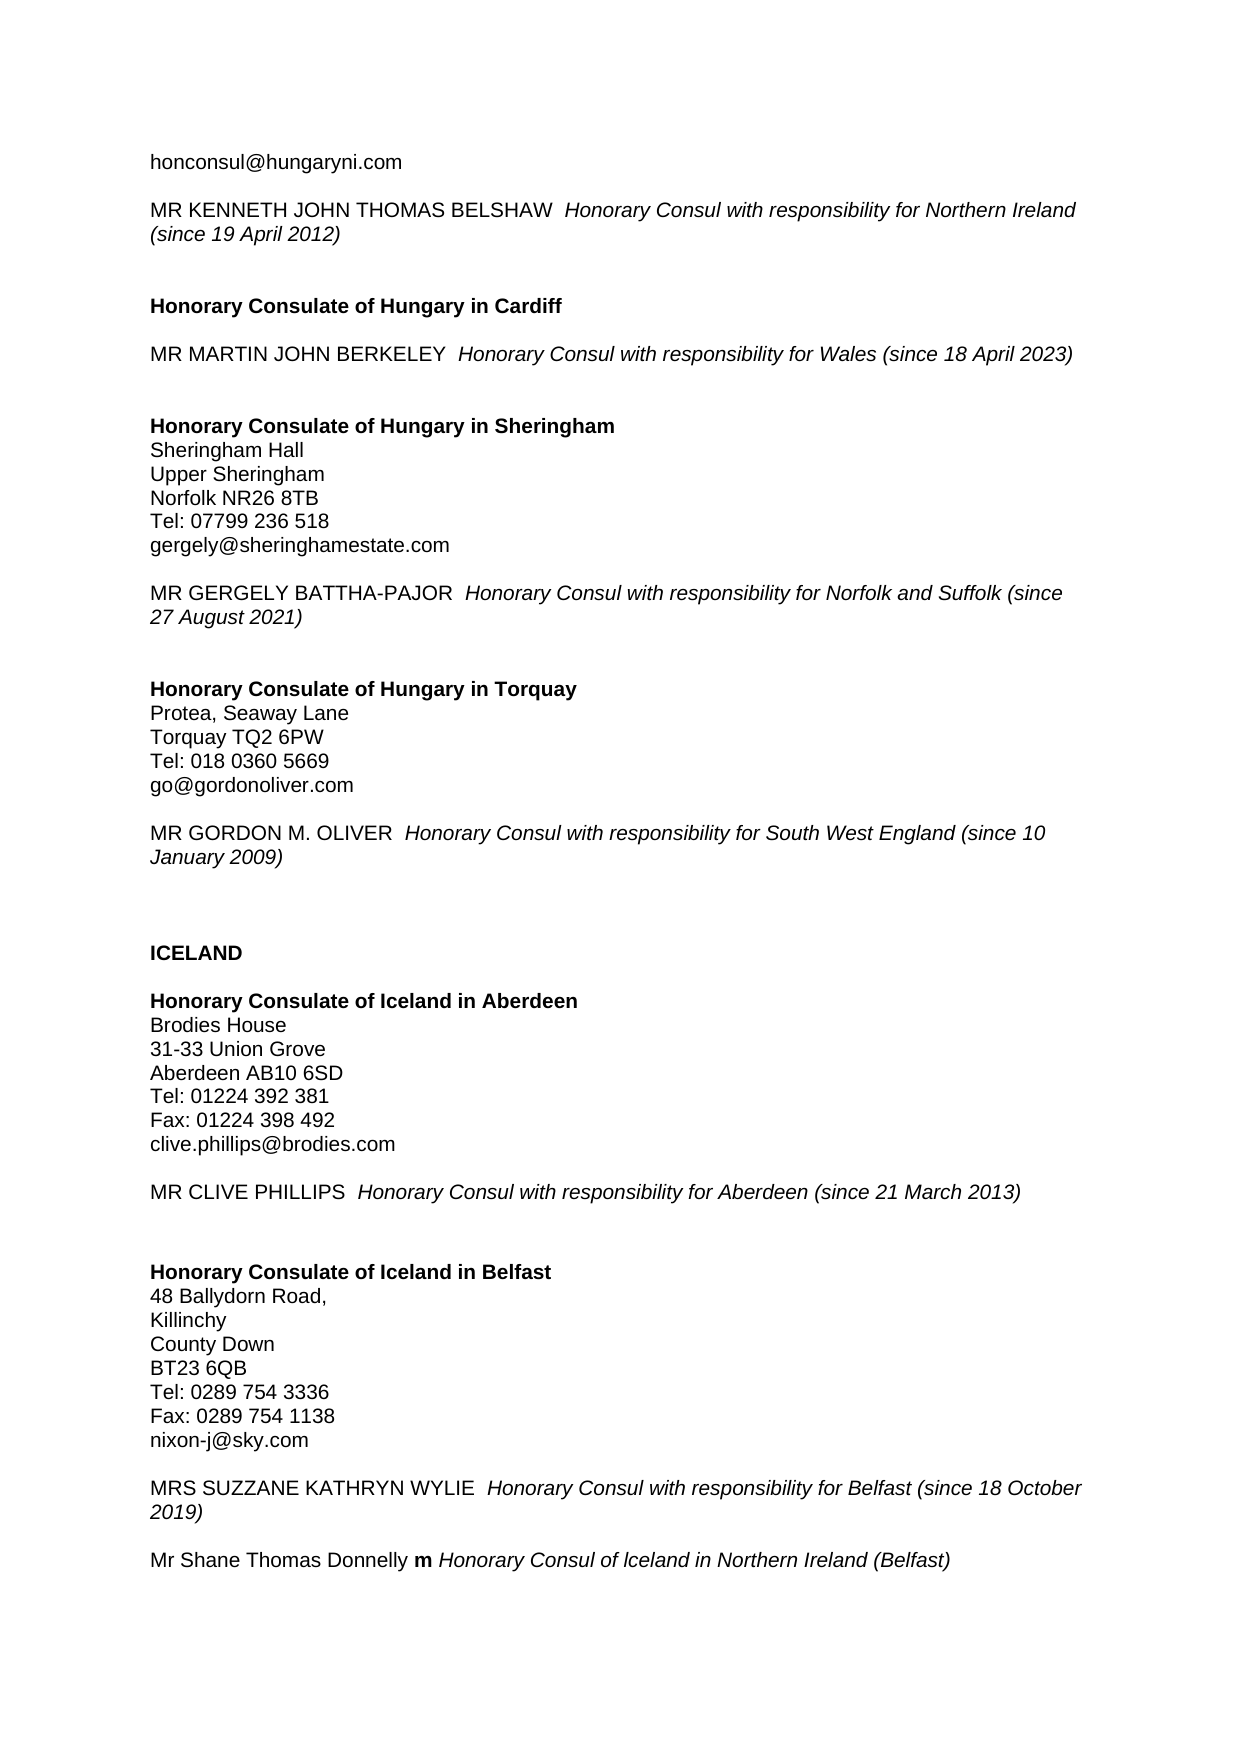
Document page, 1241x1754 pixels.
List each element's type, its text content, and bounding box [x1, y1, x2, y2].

text Aberdeen AB10 6SD [150, 1060, 1090, 1084]
text Honorary Consulate of Iceland in Belfast [150, 1260, 1090, 1284]
text Brodies House [150, 1012, 1090, 1036]
text 31-33 Union Grove [150, 1036, 1090, 1060]
text clive.phillips@brodies.com [150, 1132, 1090, 1156]
text nixon-j@sky.com [150, 1428, 1090, 1452]
text MR GORDON M. OLIVER Honorary Consul with responsibility for South West England (since 10 January 2009) [150, 821, 1090, 869]
text BT23 6QB [150, 1356, 1090, 1380]
text Torquay TQ2 6PW [150, 725, 1090, 749]
text Killinchy [150, 1308, 1090, 1332]
text Honorary Consulate of Hungary in Sheringham [150, 413, 1090, 437]
text MR CLIVE PHILLIPS Honorary Consul with responsibility for Aberdeen (since 21 March 2013) [150, 1180, 1090, 1204]
text Fax: 0289 754 1138 [150, 1404, 1090, 1428]
text 48 Ballydorn Road, [150, 1284, 1090, 1308]
text Tel: 0289 754 3336 [150, 1380, 1090, 1404]
text Fax: 01224 398 492 [150, 1108, 1090, 1132]
text MR MARTIN JOHN BERKELEY Honorary Consul with responsibility for Wales (since 18 April 2023) [150, 342, 1090, 366]
text gergely@sheringhamestate.com [150, 533, 1090, 557]
text go@gordonoliver.com [150, 773, 1090, 797]
text honconsul@hungaryni.com [150, 150, 1090, 174]
text Protea, Seaway Lane [150, 701, 1090, 725]
text Mr Shane Thomas Donnelly m Honorary Consul of lceland in Northern Ireland (Belfast) [150, 1548, 1090, 1572]
text MR GERGELY BATTHA-PAJOR Honorary Consul with responsibility for Norfolk and Suffolk (since 27 August 2021) [150, 581, 1090, 629]
text Tel: 07799 236 518 [150, 509, 1090, 533]
text Honorary Consulate of Hungary in Torquay [150, 677, 1090, 701]
text Tel: 018 0360 5669 [150, 749, 1090, 773]
text Honorary Consulate of Iceland in Aberdeen [150, 988, 1090, 1012]
text ICELAND [150, 941, 1090, 964]
text County Down [150, 1332, 1090, 1356]
text Tel: 01224 392 381 [150, 1084, 1090, 1108]
text Upper Sheringham [150, 461, 1090, 485]
text MRS SUZZANE KATHRYN WYLIE Honorary Consul with responsibility for Belfast (since 18 October 2019) [150, 1476, 1090, 1524]
text Honorary Consulate of Hungary in Cardiff [150, 294, 1090, 318]
text Norfolk NR26 8TB [150, 485, 1090, 509]
text MR KENNETH JOHN THOMAS BELSHAW Honorary Consul with responsibility for Northern Ireland (since 19 April 2012) [150, 198, 1090, 246]
text Sheringham Hall [150, 437, 1090, 461]
